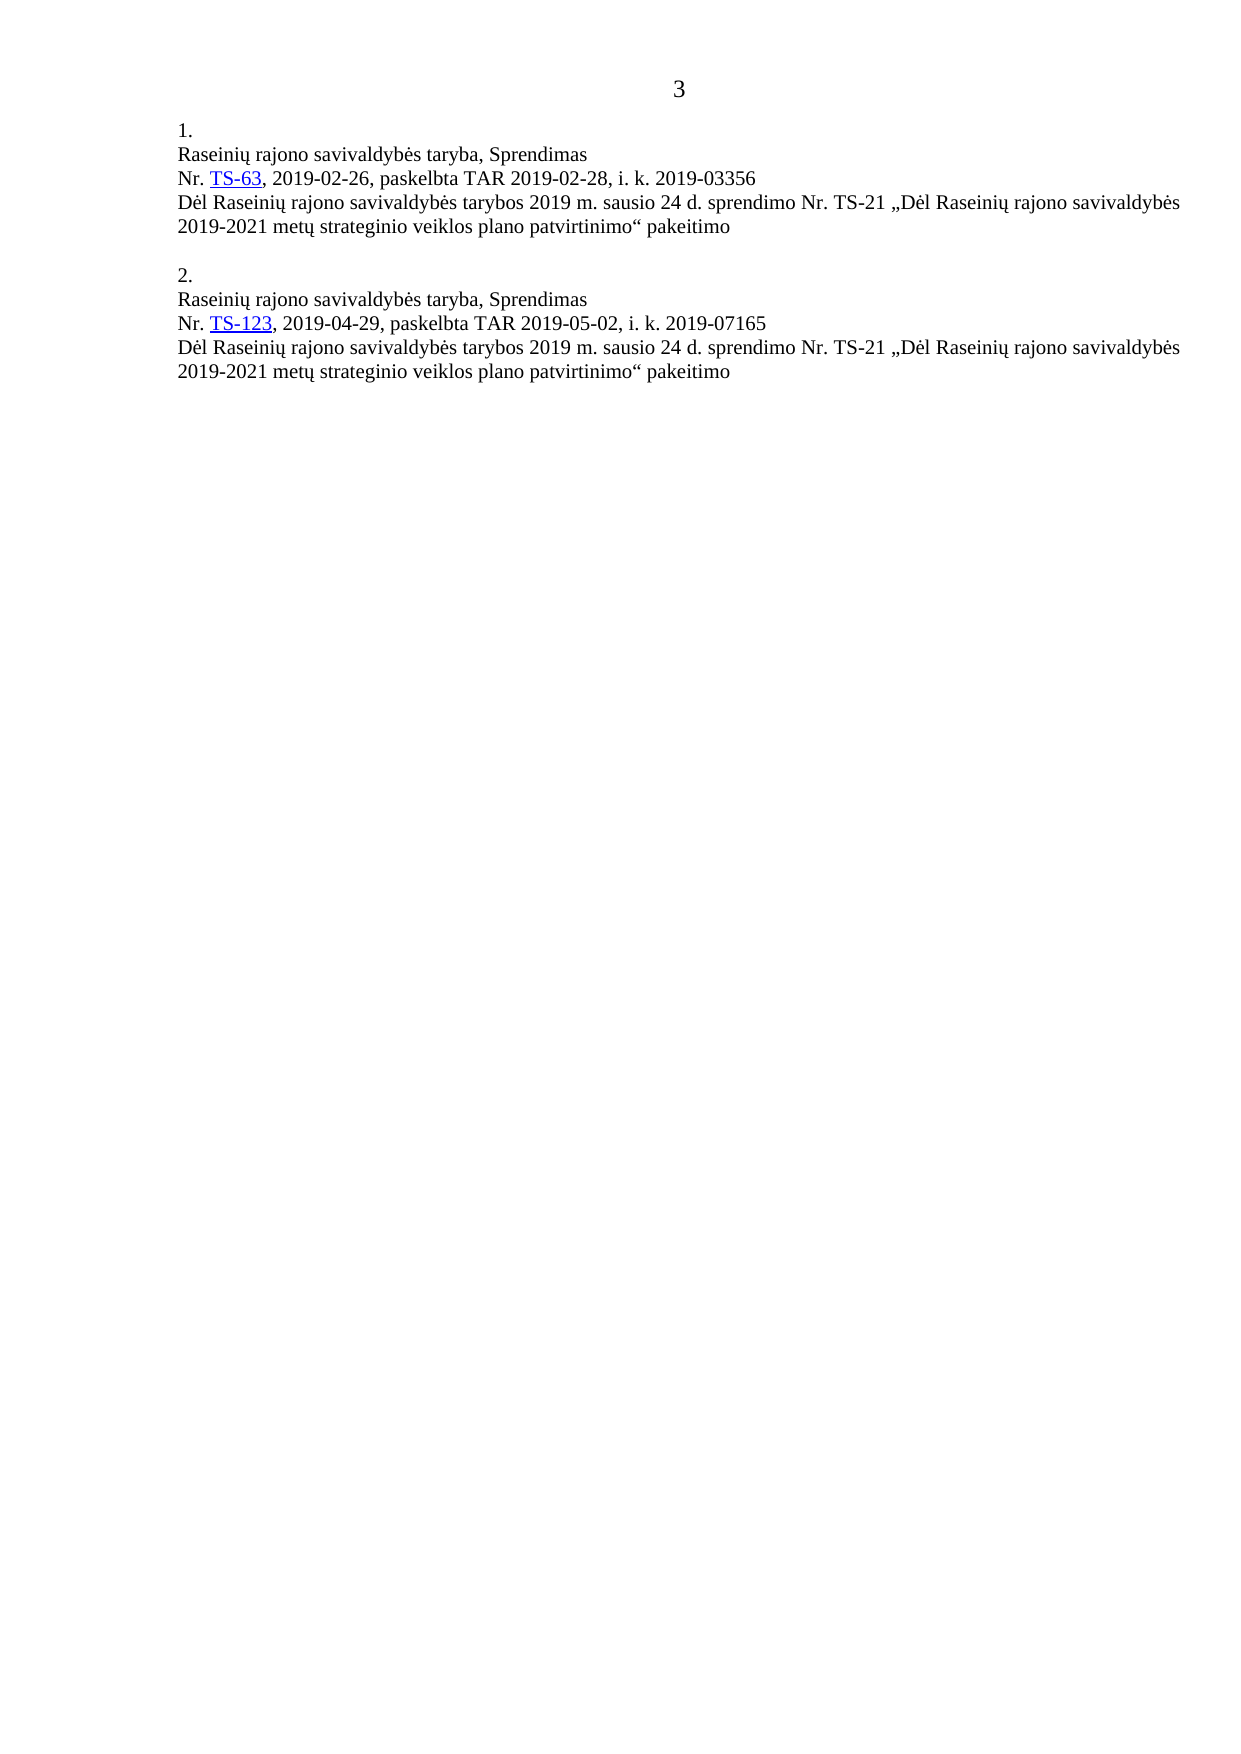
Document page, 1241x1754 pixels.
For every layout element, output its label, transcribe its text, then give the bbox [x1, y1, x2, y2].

text Raseinių rajono savivaldybės taryba, Sprendimas [177, 142, 1181, 166]
text Nr. TS-63, 2019-02-26, paskelbta TAR 2019-02-28, i. k. 2019-03356 [177, 166, 1181, 190]
text Nr. TS-123, 2019-04-29, paskelbta TAR 2019-05-02, i. k. 2019-07165 [177, 311, 1181, 335]
text Dėl Raseinių rajono savivaldybės tarybos 2019 m. sausio 24 d. sprendimo Nr. TS-21 „Dėl Raseinių rajono savivaldybės 2019-2021 metų strateginio veiklos plano patvirtinimo“ pakeitimo [177, 190, 1181, 238]
text Dėl Raseinių rajono savivaldybės tarybos 2019 m. sausio 24 d. sprendimo Nr. TS-21 „Dėl Raseinių rajono savivaldybės 2019-2021 metų strateginio veiklos plano patvirtinimo“ pakeitimo [177, 335, 1181, 383]
text 1. [177, 118, 1181, 142]
text Raseinių rajono savivaldybės taryba, Sprendimas [177, 287, 1181, 311]
text 2. [177, 262, 1181, 287]
